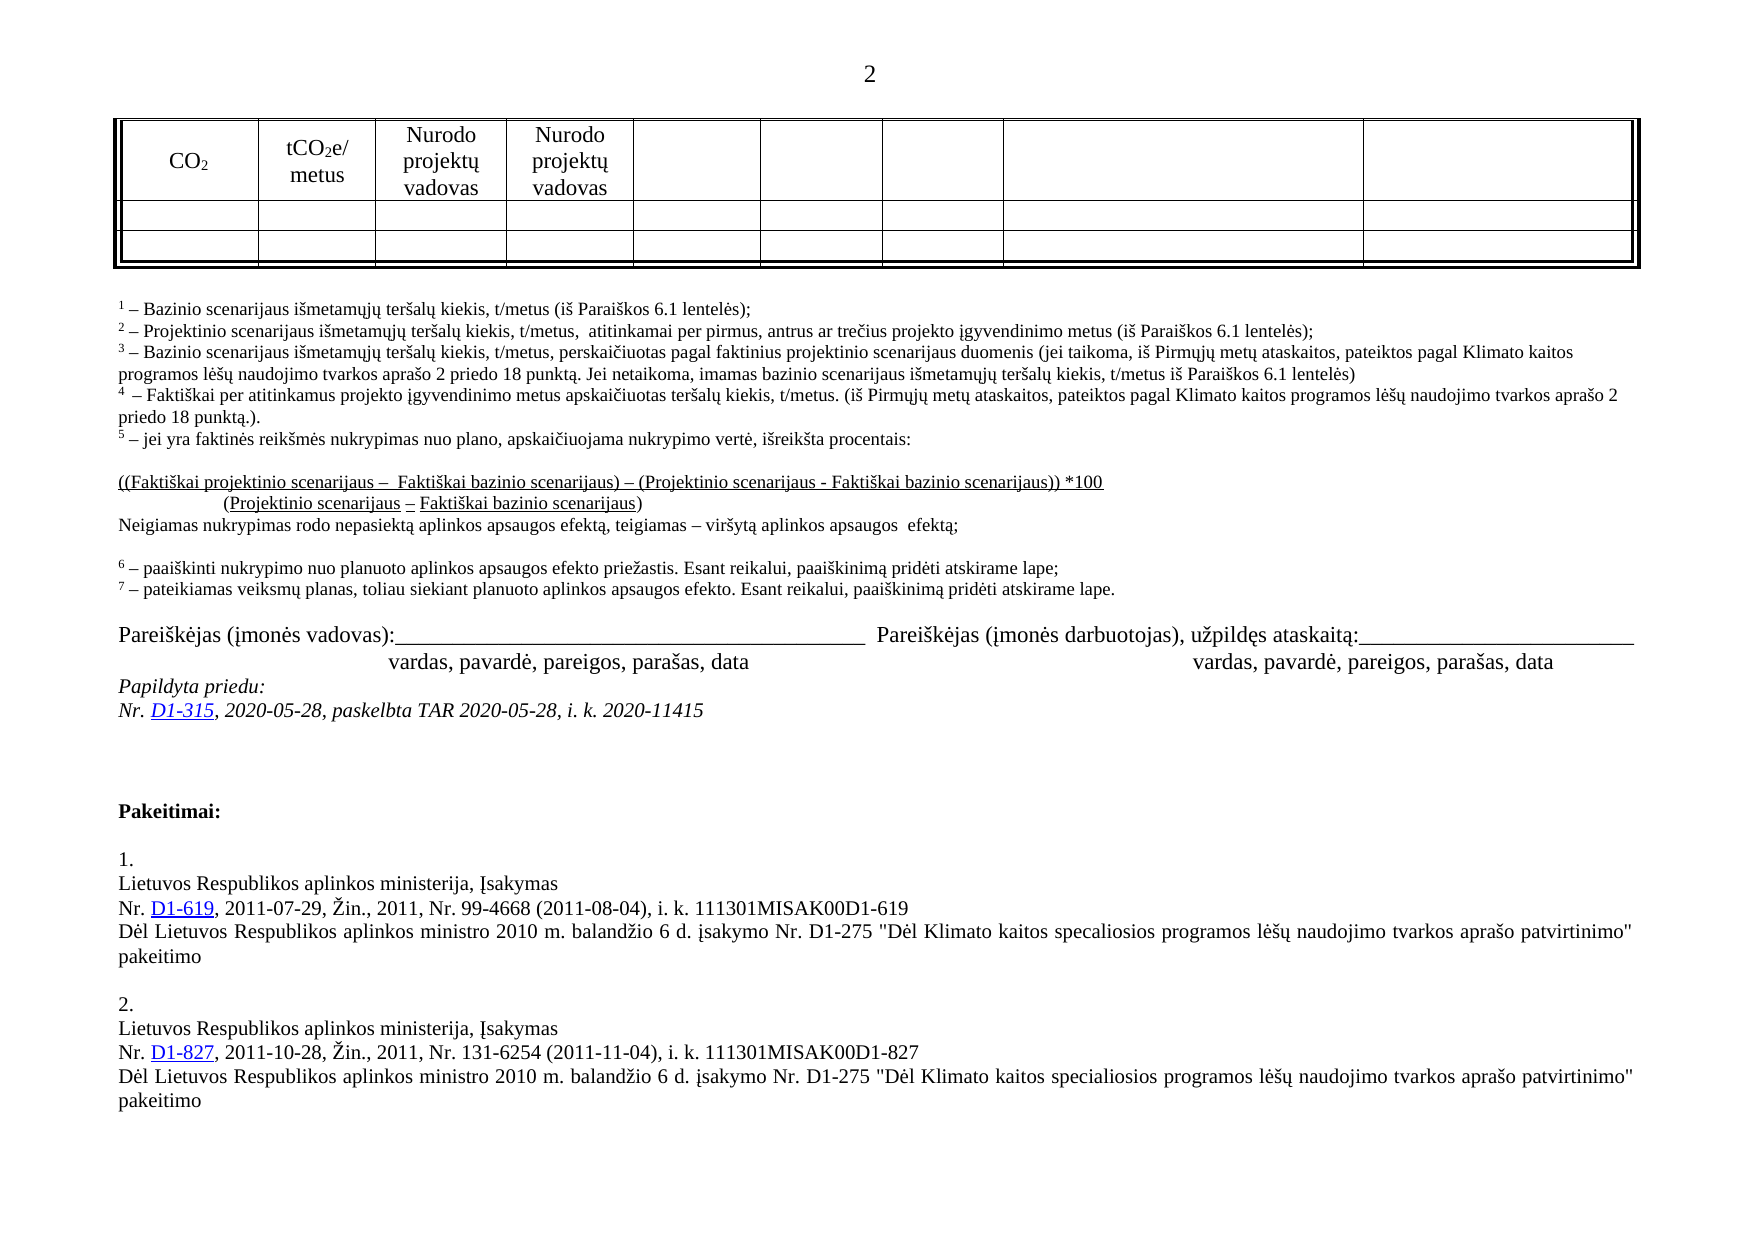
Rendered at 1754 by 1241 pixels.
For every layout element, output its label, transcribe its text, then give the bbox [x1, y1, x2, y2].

text (Projektinio scenarijaus – Faktiškai bazinio scenarijaus) [118, 492, 1636, 514]
text Nr. D1-315, 2020-05-28, paskelbta TAR 2020-05-28, i. k. 2020-11415 [118, 698, 1636, 722]
text 4 – Faktiškai per atitinkamus projekto įgyvendinimo metus apskaičiuotas teršalų kiekis, t/metus. (iš Pirmųjų metų ataskaitos, pateiktos pagal Klimato kaitos programos lėšų naudojimo tvarkos aprašo 2 priedo 18 punktą.). [118, 384, 1636, 427]
text 5 – jei yra faktinės reikšmės nukrypimas nuo plano, apskaičiuojama nukrypimo vertė, išreikšta procentais: [118, 427, 1636, 449]
table_cell [259, 231, 375, 260]
table_cell Nurodo projektų vadovas [376, 121, 506, 200]
text Neigiamas nukrypimas rodo nepasiektą aplinkos apsaugos efektą, teigiamas – viršytą aplinkos apsaugos efektą; [118, 514, 1636, 535]
text Dėl Lietuvos Respublikos aplinkos ministro 2010 m. balandžio 6 d. įsakymo Nr. D1-275 "Dėl Klimato kaitos specaliosios programos lėšų naudojimo tvarkos aprašo patvirtinimo" pakeitimo [118, 919, 1636, 968]
table_cell tCO2e/metus [259, 121, 375, 200]
text Papildyta priedu: [118, 674, 1636, 698]
table_cell [259, 201, 375, 230]
table_cell [634, 121, 760, 200]
text 2 – Projektinio scenarijaus išmetamųjų teršalų kiekis, t/metus, atitinkamai per pirmus, antrus ar trečius projekto įgyvendinimo metus (iš Paraiškos 6.1 lentelės); [118, 319, 1636, 341]
text Dėl Lietuvos Respublikos aplinkos ministro 2010 m. balandžio 6 d. įsakymo Nr. D1-275 "Dėl Klimato kaitos specialiosios programos lėšų naudojimo tvarkos aprašo patvirtinimo" pakeitimo [118, 1064, 1636, 1112]
text vardas, pavardė, pareigos, parašas, data vardas, pavardė, pareigos, parašas, data [388, 648, 1636, 674]
text Nr. D1-619, 2011-07-29, Žin., 2011, Nr. 99-4668 (2011-08-04), i. k. 111301MISAK00D1-619 [118, 895, 1636, 919]
table_cell [883, 231, 1003, 260]
table_cell [1004, 231, 1363, 260]
table_cell [761, 231, 882, 260]
table_cell [123, 201, 258, 230]
table_cell [634, 201, 760, 230]
text Lietuvos Respublikos aplinkos ministerija, Įsakymas [118, 871, 1636, 895]
table_cell [376, 231, 506, 260]
table_cell Nurodo projektų vadovas [507, 121, 633, 200]
table_cell [1364, 121, 1631, 200]
table_cell [1004, 121, 1363, 200]
table_cell [507, 231, 633, 260]
text 3 – Bazinio scenarijaus išmetamųjų teršalų kiekis, t/metus, perskaičiuotas pagal faktinius projektinio scenarijaus duomenis (jei taikoma, iš Pirmųjų metų ataskaitos, pateiktos pagal Klimato kaitos programos lėšų naudojimo tvarkos aprašo 2 priedo 18 punktą. Jei netaikoma, imamas bazinio scenarijaus išmetamųjų teršalų kiekis, t/metus iš Paraiškos 6.1 lentelės) [118, 341, 1636, 384]
text 6 – paaiškinti nukrypimo nuo planuoto aplinkos apsaugos efekto priežastis. Esant reikalui, paaiškinimą pridėti atskirame lape; [118, 557, 1636, 578]
table_cell [1364, 231, 1631, 260]
text ((Faktiškai projektinio scenarijaus – Faktiškai bazinio scenarijaus) – (Projektinio scenarijaus - Faktiškai bazinio scenarijaus)) *100 [118, 471, 1636, 492]
table_cell [634, 231, 760, 260]
text Pakeitimai: [118, 799, 1636, 823]
table_cell [507, 201, 633, 230]
text Nr. D1-827, 2011-10-28, Žin., 2011, Nr. 131-6254 (2011-11-04), i. k. 111301MISAK00D1-827 [118, 1040, 1636, 1064]
table_cell [1004, 201, 1363, 230]
text Pareiškėjas (įmonės vadovas):_________________________________________ Pareiškėjas (įmonės darbuotojas), užpildęs ataskaitą:________________________ [118, 621, 1636, 648]
table_cell [376, 201, 506, 230]
text 1. [118, 847, 1636, 871]
table_cell [883, 201, 1003, 230]
table_cell CO2 [123, 121, 258, 200]
table_cell [883, 121, 1003, 200]
table_cell [1364, 201, 1631, 230]
table_cell [761, 121, 882, 200]
text 7 – pateikiamas veiksmų planas, toliau siekiant planuoto aplinkos apsaugos efekto. Esant reikalui, paaiškinimą pridėti atskirame lape. [118, 578, 1636, 600]
text 1 – Bazinio scenarijaus išmetamųjų teršalų kiekis, t/metus (iš Paraiškos 6.1 lentelės); [118, 298, 1636, 319]
table_cell [123, 231, 258, 260]
table_cell [761, 201, 882, 230]
text Lietuvos Respublikos aplinkos ministerija, Įsakymas [118, 1016, 1636, 1040]
text 2. [118, 992, 1636, 1016]
